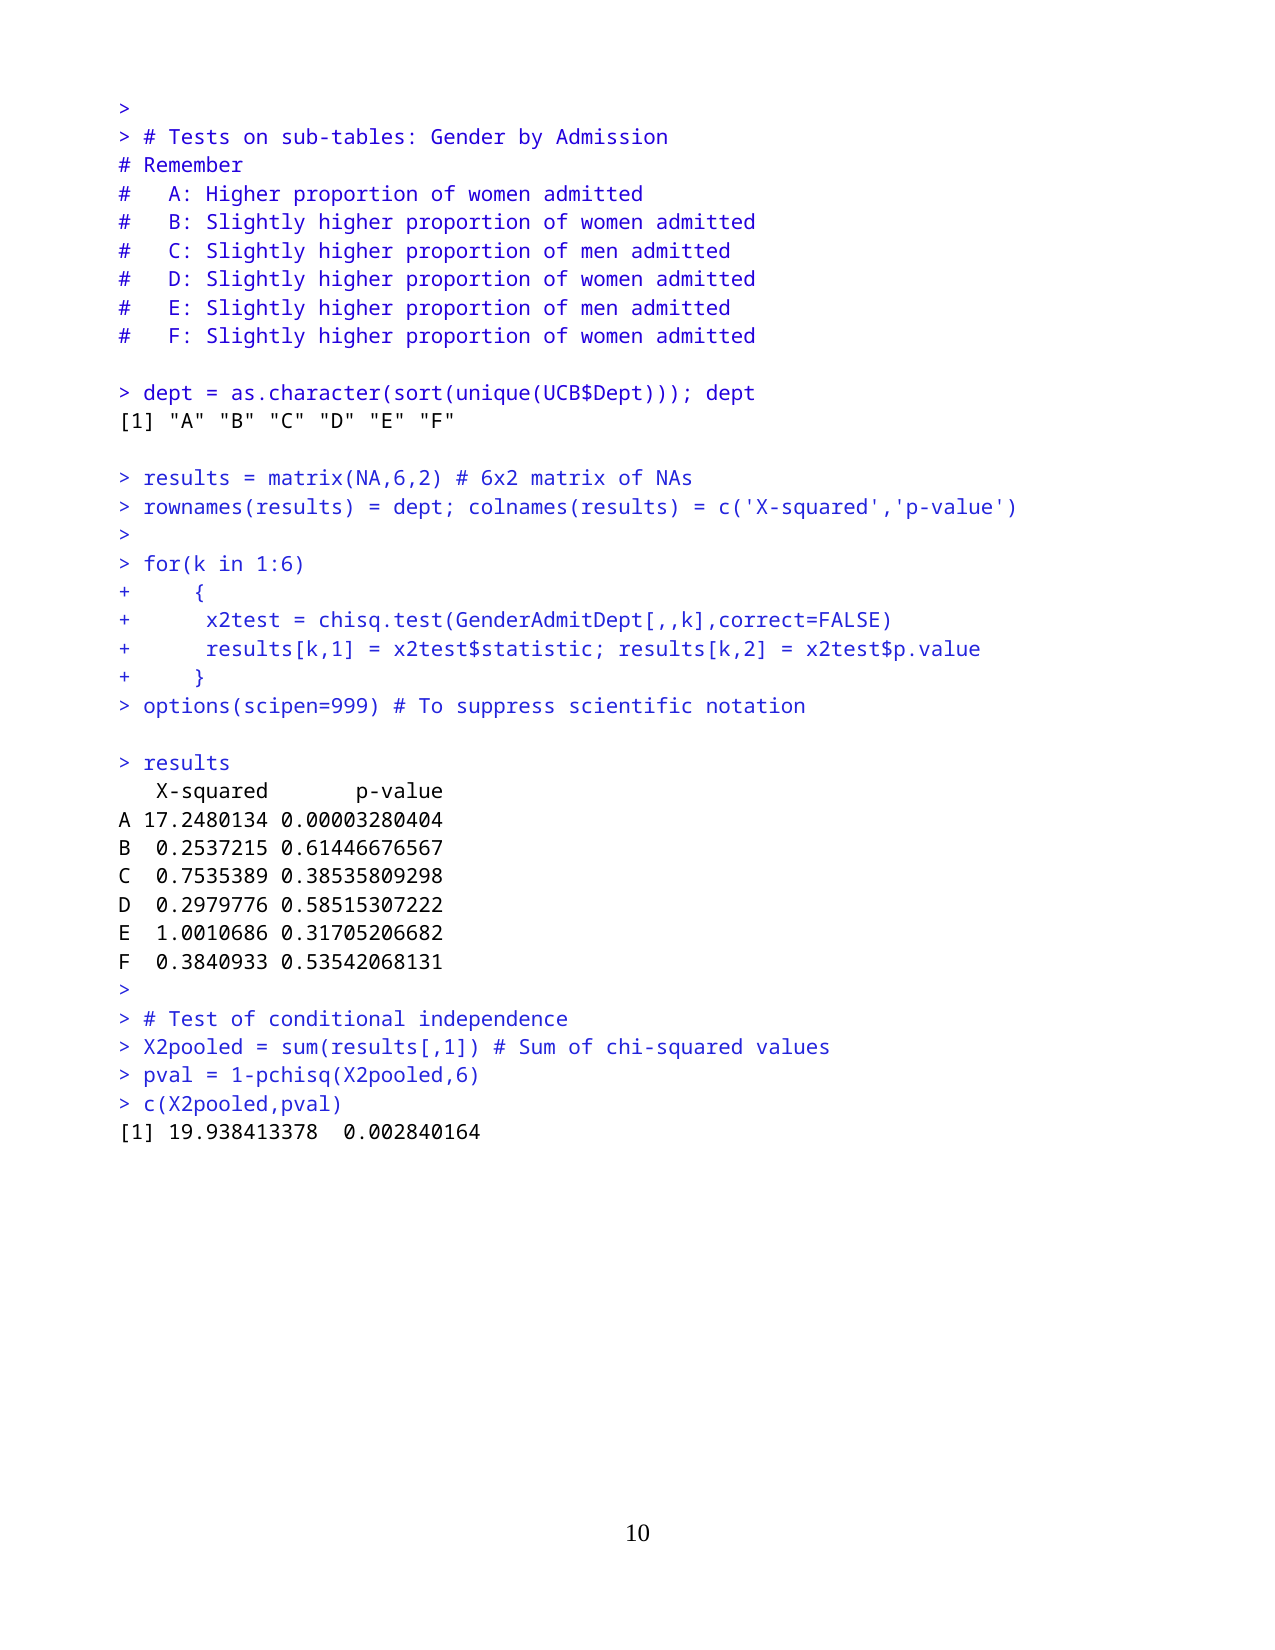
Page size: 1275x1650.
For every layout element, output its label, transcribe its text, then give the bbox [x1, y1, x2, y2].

text [1] 19.938413378 0.002840164 [118, 1117, 1157, 1146]
text F 0.3840933 0.53542068131 [118, 947, 1157, 975]
text # E: Slightly higher proportion of men admitted [118, 293, 1157, 321]
text + { [118, 577, 1157, 606]
text B 0.2537215 0.61446676567 [118, 833, 1157, 862]
text # F: Slightly higher proportion of women admitted [118, 321, 1157, 350]
text # A: Higher proportion of women admitted [118, 179, 1157, 207]
text C 0.7535389 0.38535809298 [118, 862, 1157, 890]
text > [118, 94, 1157, 122]
text A 17.2480134 0.00003280404 [118, 805, 1157, 833]
text X-squared p-value [118, 776, 1157, 805]
text > c(X2pooled,pval) [118, 1089, 1157, 1117]
text E 1.0010686 0.31705206682 [118, 918, 1157, 947]
text > # Tests on sub-tables: Gender by Admission [118, 122, 1157, 151]
text # B: Slightly higher proportion of women admitted [118, 207, 1157, 236]
text D 0.2979776 0.58515307222 [118, 890, 1157, 918]
text > dept = as.character(sort(unique(UCB$Dept))); dept [118, 378, 1157, 407]
text > rownames(results) = dept; colnames(results) = c('X-squared','p-value') [118, 492, 1157, 520]
text > results [118, 748, 1157, 776]
text [1] "A" "B" "C" "D" "E" "F" [118, 407, 1157, 435]
text # Remember [118, 151, 1157, 179]
text + x2test = chisq.test(GenderAdmitDept[,,k],correct=FALSE) [118, 606, 1157, 634]
text + results[k,1] = x2test$statistic; results[k,2] = x2test$p.value [118, 634, 1157, 662]
text > pval = 1-pchisq(X2pooled,6) [118, 1061, 1157, 1089]
text > options(scipen=999) # To suppress scientific notation [118, 691, 1157, 719]
text > for(k in 1:6) [118, 549, 1157, 577]
text > results = matrix(NA,6,2) # 6x2 matrix of NAs [118, 463, 1157, 492]
text + } [118, 662, 1157, 691]
text > # Test of conditional independence [118, 1004, 1157, 1032]
text > [118, 520, 1157, 549]
text > X2pooled = sum(results[,1]) # Sum of chi-squared values [118, 1032, 1157, 1061]
text > [118, 975, 1157, 1004]
text # D: Slightly higher proportion of women admitted [118, 264, 1157, 293]
text # C: Slightly higher proportion of men admitted [118, 236, 1157, 264]
